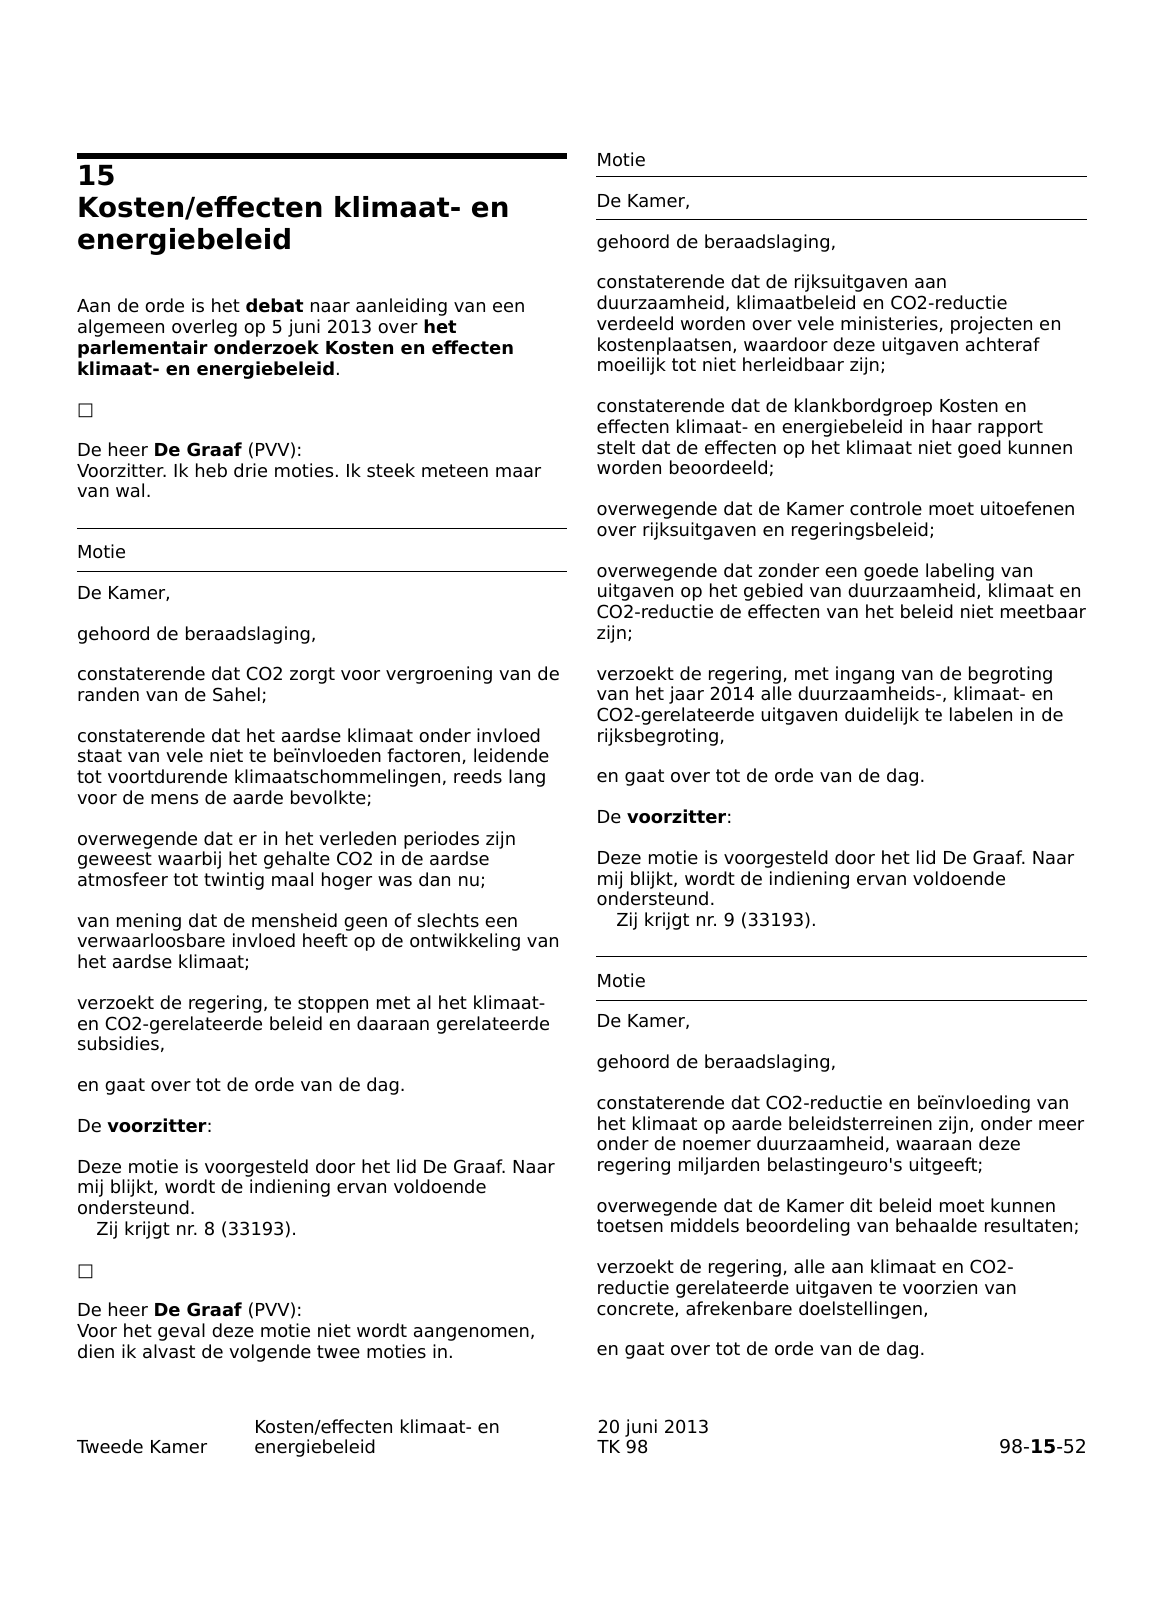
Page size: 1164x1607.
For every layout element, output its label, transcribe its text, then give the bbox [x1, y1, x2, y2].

text constaterende dat de klankbordgroep Kosten en effecten klimaat- en energiebeleid in haar rapport stelt dat de effecten op het klimaat niet goed kunnen worden beoordeeld; [596, 396, 1087, 479]
text De heer De Graaf (PVV): [77, 440, 567, 461]
text gehoord de beraadslaging, [77, 623, 567, 644]
text en gaat over tot de orde van de dag. [596, 1339, 1087, 1360]
text Zij krijgt nr. 9 (33193). [596, 910, 1087, 931]
text Aan de orde is het debat naar aanleiding van een algemeen overleg op 5 juni 2013 over het parlementair onderzoek Kosten en effecten klimaat- en energiebeleid. [77, 296, 567, 379]
text overwegende dat zonder een goede labeling van uitgaven op het gebied van duurzaamheid, klimaat en CO2-reductie de effecten van het beleid niet meetbaar zijn; [596, 560, 1087, 643]
text van mening dat de mensheid geen of slechts een verwaarloosbare invloed heeft op de ontwikkeling van het aardse klimaat; [77, 911, 567, 973]
title 15 Kosten/effecten klimaat- en energiebeleid [77, 159, 567, 256]
text Zij krijgt nr. 8 (33193). [77, 1219, 567, 1239]
text gehoord de beraadslaging, [596, 1052, 1087, 1073]
text De voorzitter: [596, 807, 1087, 828]
text □ [77, 399, 567, 420]
text Motie [596, 150, 1087, 171]
text De Kamer, [596, 1011, 1087, 1032]
text gehoord de beraadslaging, [596, 232, 1087, 252]
text en gaat over tot de orde van de dag. [77, 1075, 567, 1096]
text De Kamer, [596, 191, 1087, 212]
text constaterende dat het aardse klimaat onder invloed staat van vele niet te beïnvloeden factoren, leidende tot voortdurende klimaatschommelingen, reeds lang voor de mens de aarde bevolkte; [77, 726, 567, 808]
text overwegende dat er in het verleden periodes zijn geweest waarbij het gehalte CO2 in de aardse atmosfeer tot twintig maal hoger was dan nu; [77, 828, 567, 891]
text De heer De Graaf (PVV): [77, 1300, 567, 1321]
text Deze motie is voorgesteld door het lid De Graaf. Naar mij blijkt, wordt de indiening ervan voldoende ondersteund. [596, 848, 1087, 910]
text en gaat over tot de orde van de dag. [596, 766, 1087, 787]
text constaterende dat CO2 zorgt voor vergroening van de randen van de Sahel; [77, 664, 567, 706]
text Voor het geval deze motie niet wordt aangenomen, dien ik alvast de volgende twee moties in. [77, 1321, 567, 1362]
text constaterende dat CO2-reductie en beïnvloeding van het klimaat op aarde beleidsterreinen zijn, onder meer onder de noemer duurzaamheid, waaraan deze regering miljarden belastingeuro's uitgeeft; [596, 1093, 1087, 1176]
text □ [77, 1259, 567, 1280]
text verzoekt de regering, alle aan klimaat en CO2-reductie gerelateerde uitgaven te voorzien van concrete, afrekenbare doelstellingen, [596, 1257, 1087, 1319]
text Voorzitter. Ik heb drie moties. Ik steek meteen maar van wal. [77, 461, 567, 502]
text overwegende dat de Kamer controle moet uitoefenen over rijksuitgaven en regeringsbeleid; [596, 499, 1087, 540]
text constaterende dat de rijksuitgaven aan duurzaamheid, klimaatbeleid en CO2-reductie verdeeld worden over vele ministeries, projecten en kostenplaatsen, waardoor deze uitgaven achteraf moeilijk tot niet herleidbaar zijn; [596, 272, 1087, 376]
text De Kamer, [77, 583, 567, 603]
text Motie [596, 971, 1087, 991]
text De voorzitter: [77, 1116, 567, 1136]
text verzoekt de regering, met ingang van de begroting van het jaar 2014 alle duurzaamheids-, klimaat- en CO2-gerelateerde uitgaven duidelijk te labelen in de rijksbegroting, [596, 663, 1087, 746]
text verzoekt de regering, te stoppen met al het klimaat- en CO2-gerelateerde beleid en daaraan gerelateerde subsidies, [77, 993, 567, 1055]
text overwegende dat de Kamer dit beleid moet kunnen toetsen middels beoordeling van behaalde resultaten; [596, 1196, 1087, 1237]
text Motie [77, 542, 567, 563]
text Deze motie is voorgesteld door het lid De Graaf. Naar mij blijkt, wordt de indiening ervan voldoende ondersteund. [77, 1156, 567, 1219]
